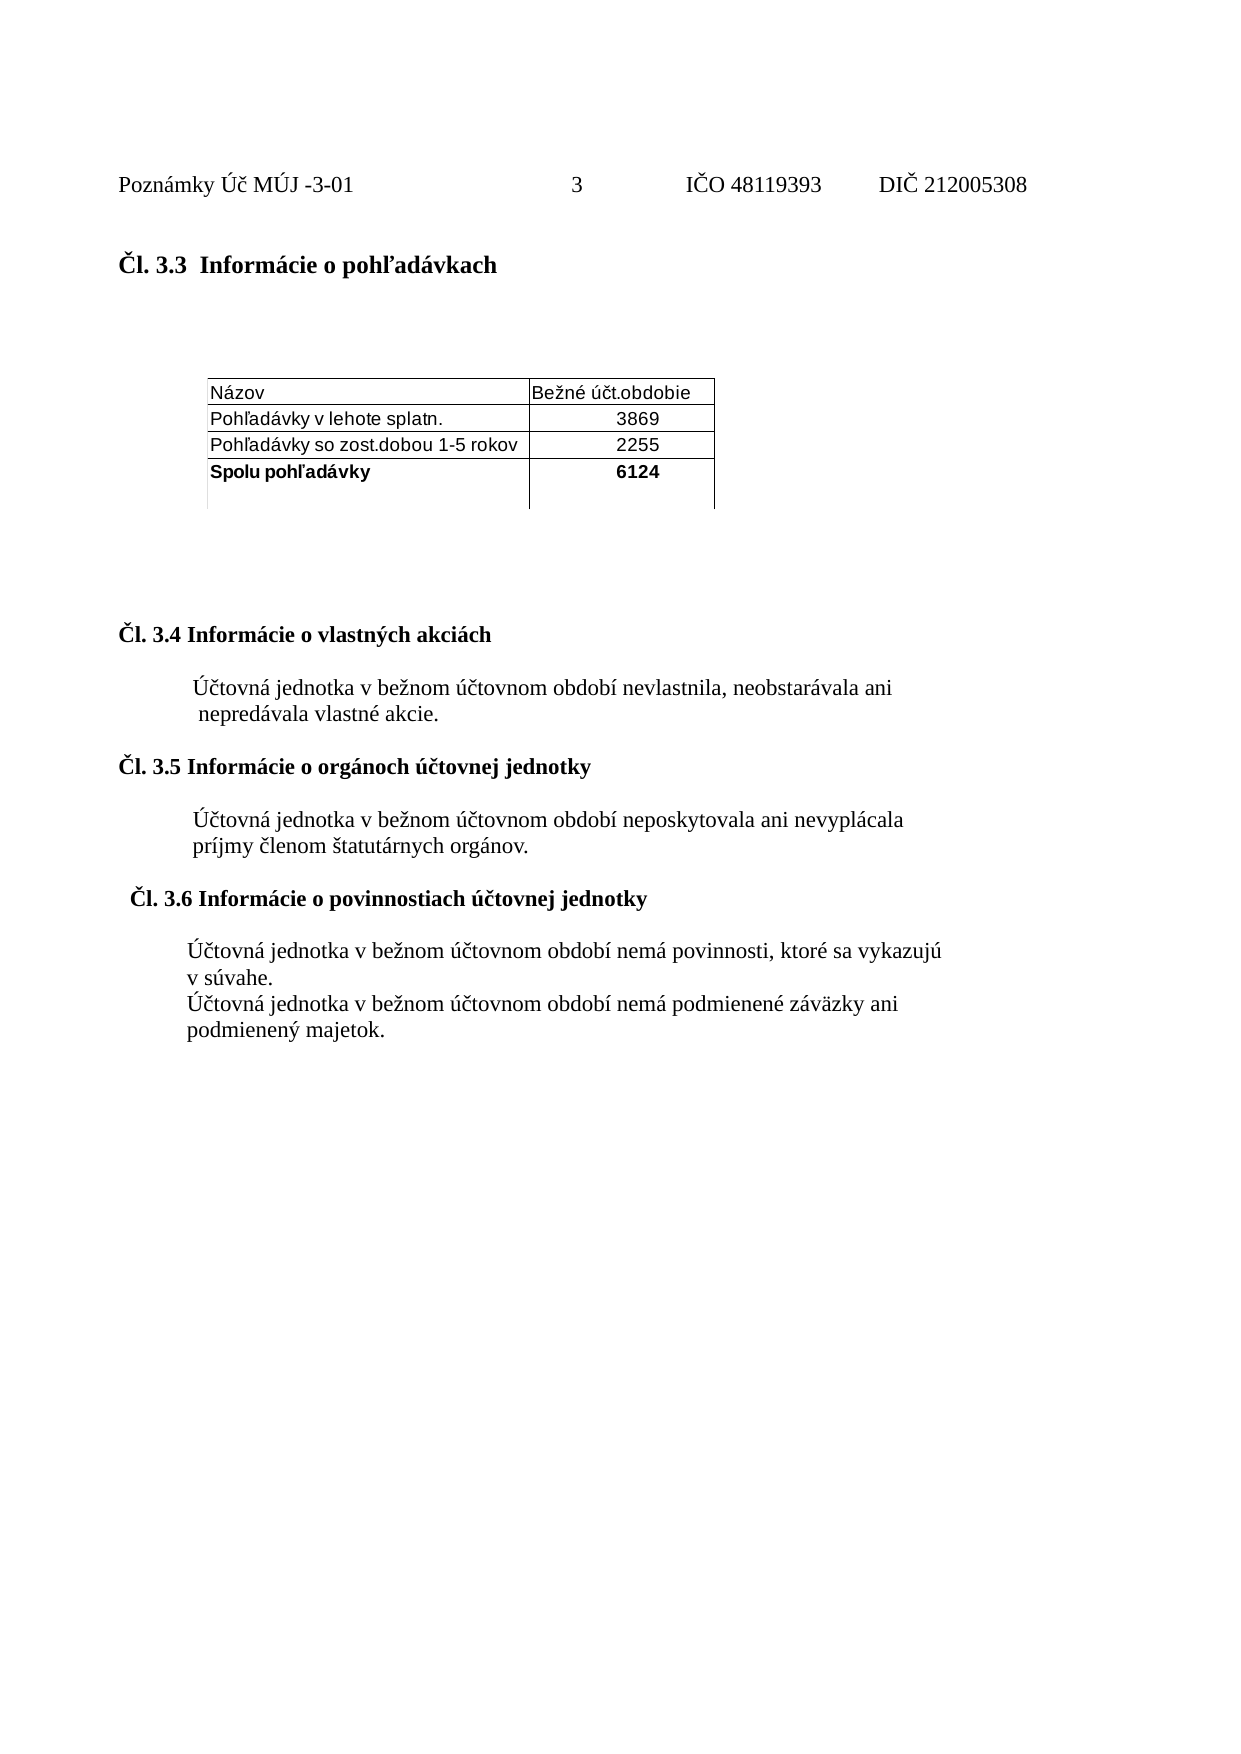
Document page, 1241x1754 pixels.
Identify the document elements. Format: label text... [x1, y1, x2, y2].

text Čl. 3.6 Informácie o povinnostiach účtovnej jednotky [118, 885, 1122, 911]
text Účtovná jednotka v bežnom účtovnom období nemá podmienené záväzky ani [118, 990, 1122, 1017]
text nepredávala vlastné akcie. [118, 700, 1122, 727]
text príjmy členom štatutárnych orgánov. [118, 832, 1122, 858]
text Čl. 3.4 Informácie o vlastných akciách [118, 621, 1122, 648]
text podmienený majetok. [118, 1017, 1122, 1043]
text Poznámky Úč MÚJ -3-01 3 IČO 48119393 DIČ 212005308 [118, 171, 1122, 197]
text Čl. 3.5 Informácie o orgánoch účtovnej jednotky [118, 753, 1122, 779]
text Účtovná jednotka v bežnom účtovnom období nemá povinnosti, ktoré sa vykazujú [118, 937, 1122, 964]
text Účtovná jednotka v bežnom účtovnom období neposkytovala ani nevyplácala [118, 806, 1122, 832]
text Účtovná jednotka v bežnom účtovnom období nevlastnila, neobstarávala ani [118, 674, 1122, 700]
text Čl. 3.3 Informácie o pohľadávkach [118, 250, 1122, 279]
text v súvahe. [118, 964, 1122, 990]
